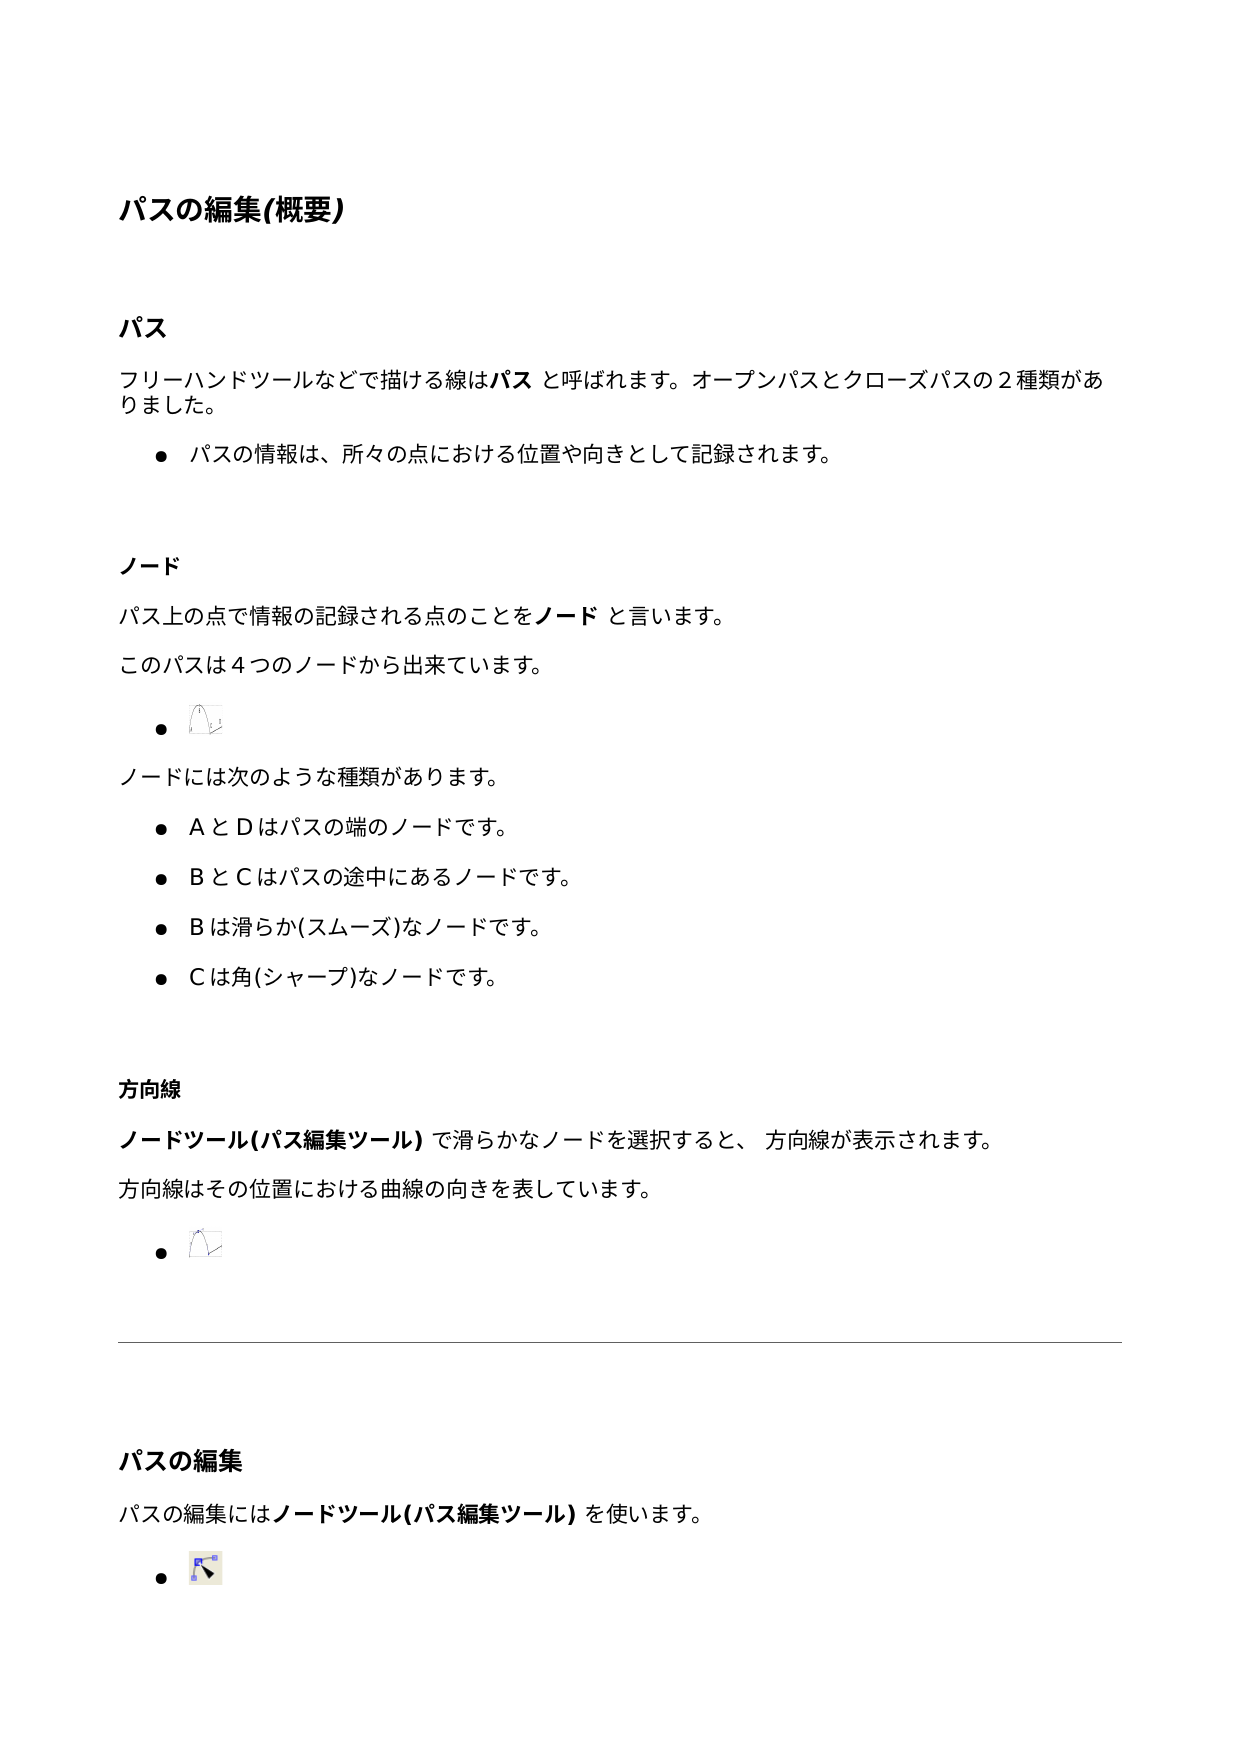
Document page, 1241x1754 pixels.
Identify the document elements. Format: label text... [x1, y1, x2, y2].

picture [188, 702, 223, 736]
subtitle ノード [118, 555, 1122, 580]
text ノードには次のような種類があります。 [118, 764, 1122, 790]
list AとDはパスの端のノードです。 [153, 814, 1122, 840]
list Cは角(シャープ)なノードです。 [153, 964, 1122, 991]
subtitle パスの編集(概要) [118, 193, 1122, 227]
text フリーハンドツールなどで描ける線はパス と呼ばれます。オープンパスとクローズパスの２種類がありました。 [118, 368, 1122, 419]
list Bは滑らか(スムーズ)なノードです。 [153, 914, 1122, 941]
subtitle 方向線 [118, 1078, 1122, 1103]
picture [188, 1551, 223, 1585]
text このパスは４つのノードから出来ています。 [118, 653, 1122, 679]
text パス上の点で情報の記録される点のことをノード と言います。 [118, 604, 1122, 629]
list パスの情報は、所々の点における位置や向きとして記録されます。 [153, 442, 1122, 468]
subtitle パス [118, 314, 1122, 344]
list BとCはパスの途中にあるノードです。 [153, 864, 1122, 891]
text 方向線はその位置における曲線の向きを表しています。 [118, 1177, 1122, 1203]
text ノードツール(パス編集ツール) で滑らかなノードを選択すると、 方向線が表示されます。 [118, 1127, 1122, 1154]
picture [188, 1226, 223, 1260]
subtitle パスの編集 [118, 1447, 1122, 1477]
text パスの編集にはノードツール(パス編集ツール) を使います。 [118, 1501, 1122, 1528]
